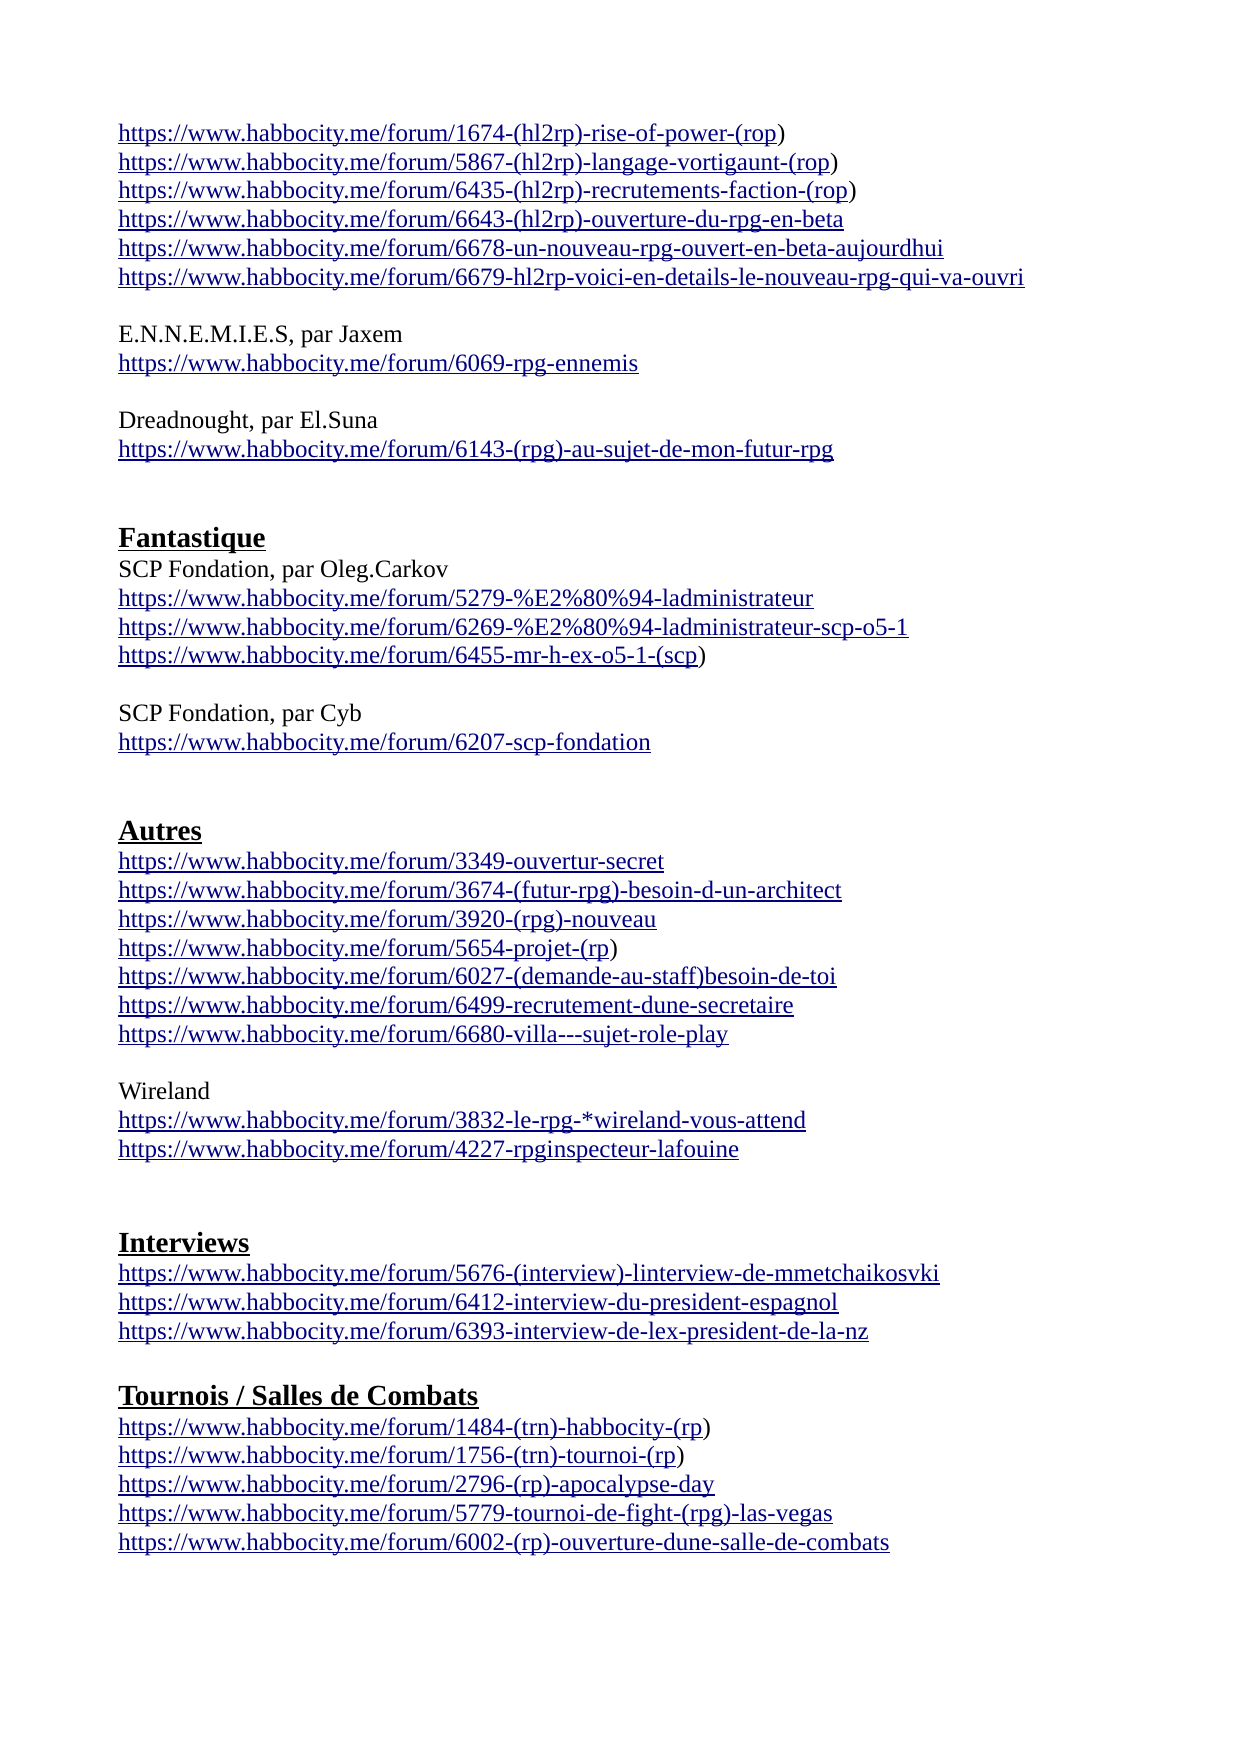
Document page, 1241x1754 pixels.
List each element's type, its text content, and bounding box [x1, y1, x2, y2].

text Wireland [118, 1076, 1122, 1105]
text https://www.habbocity.me/forum/6069-rpg-ennemis [118, 348, 1122, 377]
text https://www.habbocity.me/forum/6680-villa---sujet-role-play [118, 1019, 1122, 1048]
text https://www.habbocity.me/forum/6678-un-nouveau-rpg-ouvert-en-beta-aujourdhui [118, 233, 1122, 262]
text https://www.habbocity.me/forum/4227-rpginspecteur-lafouine [118, 1134, 1122, 1163]
text https://www.habbocity.me/forum/1484-(trn)-habbocity-(rp) [118, 1412, 1122, 1441]
text SCP Fondation, par Cyb [118, 698, 1122, 727]
text https://www.habbocity.me/forum/3920-(rpg)-nouveau [118, 904, 1122, 933]
text https://www.habbocity.me/forum/1756-(trn)-tournoi-(rp) [118, 1441, 1122, 1469]
text https://www.habbocity.me/forum/6207-scp-fondation [118, 727, 1122, 755]
text https://www.habbocity.me/forum/6027-(demande-au-staff)besoin-de-toi [118, 961, 1122, 990]
text https://www.habbocity.me/forum/6435-(hl2rp)-recrutements-faction-(rop) [118, 176, 1122, 204]
text Autres [118, 813, 1122, 846]
text E.N.N.E.M.I.E.S, par Jaxem [118, 319, 1122, 348]
text https://www.habbocity.me/forum/6679-hl2rp-voici-en-details-le-nouveau-rpg-qui-va-ouvri [118, 262, 1122, 291]
text https://www.habbocity.me/forum/5279-%E2%80%94-ladministrateur [118, 583, 1122, 612]
text https://www.habbocity.me/forum/3832-le-rpg-*wireland-vous-attend [118, 1105, 1122, 1134]
text https://www.habbocity.me/forum/6143-(rpg)-au-sujet-de-mon-futur-rpg [118, 434, 1122, 463]
text https://www.habbocity.me/forum/5654-projet-(rp) [118, 933, 1122, 961]
text SCP Fondation, par Oleg.Carkov [118, 554, 1122, 583]
text Tournois / Salles de Combats [118, 1378, 1122, 1412]
text https://www.habbocity.me/forum/6412-interview-du-president-espagnol [118, 1287, 1122, 1316]
text https://www.habbocity.me/forum/1674-(hl2rp)-rise-of-power-(rop) [118, 118, 1122, 147]
text Dreadnought, par El.Suna [118, 406, 1122, 434]
text https://www.habbocity.me/forum/6393-interview-de-lex-president-de-la-nz [118, 1316, 1122, 1345]
text https://www.habbocity.me/forum/6002-(rp)-ouverture-dune-salle-de-combats [118, 1527, 1122, 1556]
text https://www.habbocity.me/forum/3674-(futur-rpg)-besoin-d-un-architect [118, 875, 1122, 904]
text https://www.habbocity.me/forum/6269-%E2%80%94-ladministrateur-scp-o5-1 [118, 612, 1122, 640]
text Interviews [118, 1225, 1122, 1258]
text https://www.habbocity.me/forum/5779-tournoi-de-fight-(rpg)-las-vegas [118, 1498, 1122, 1527]
text https://www.habbocity.me/forum/5676-(interview)-linterview-de-mmetchaikosvki [118, 1258, 1122, 1287]
text https://www.habbocity.me/forum/6499-recrutement-dune-secretaire [118, 990, 1122, 1019]
text https://www.habbocity.me/forum/3349-ouvertur-secret [118, 846, 1122, 875]
text https://www.habbocity.me/forum/2796-(rp)-apocalypse-day [118, 1469, 1122, 1498]
text https://www.habbocity.me/forum/5867-(hl2rp)-langage-vortigaunt-(rop) [118, 147, 1122, 176]
text https://www.habbocity.me/forum/6643-(hl2rp)-ouverture-du-rpg-en-beta [118, 204, 1122, 233]
text https://www.habbocity.me/forum/6455-mr-h-ex-o5-1-(scp) [118, 640, 1122, 669]
text Fantastique [118, 521, 1122, 554]
